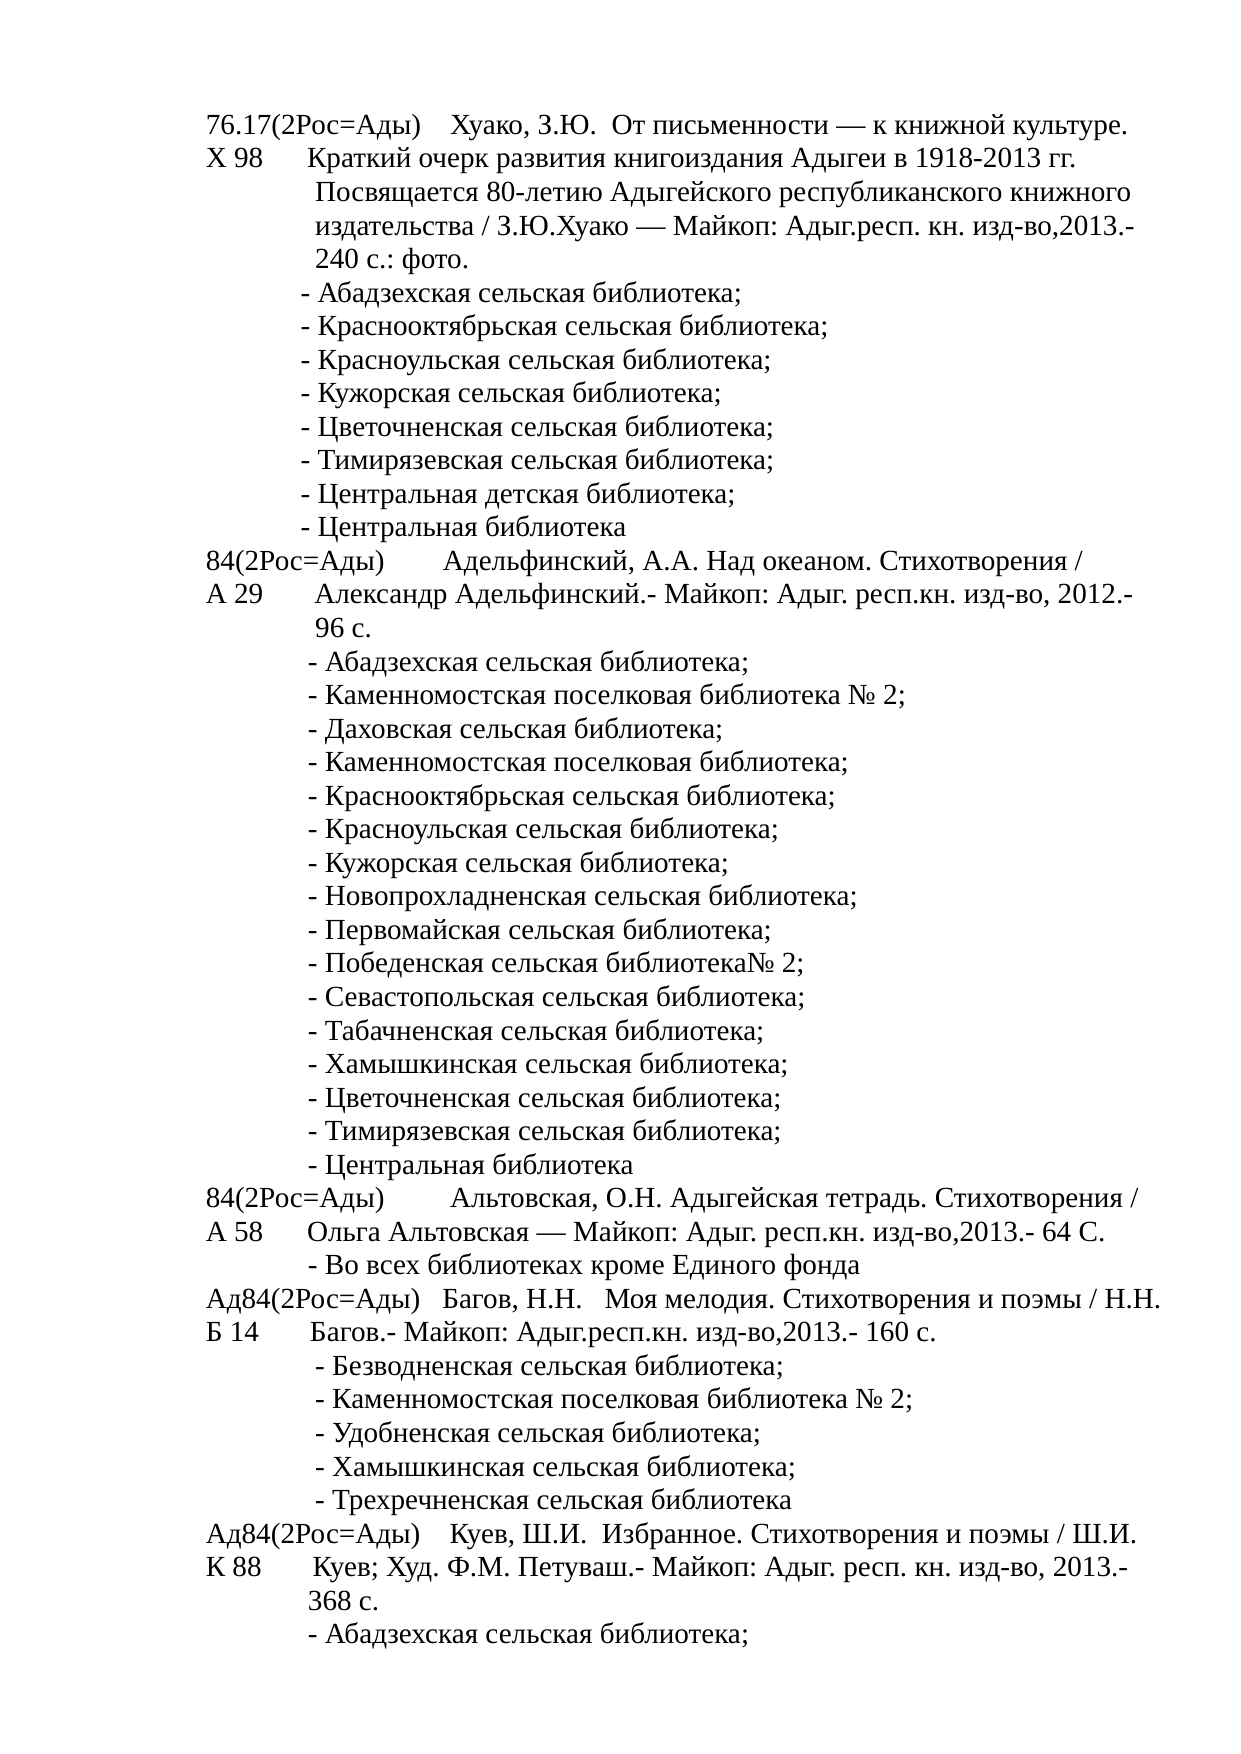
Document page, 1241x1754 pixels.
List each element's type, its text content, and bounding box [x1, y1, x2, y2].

text - Центральная детская библиотека; [118, 476, 1214, 509]
text - Краснооктябрьская сельская библиотека; [118, 778, 1214, 811]
text - Трехречненская сельская библиотека [118, 1482, 1214, 1516]
text - Каменномостская поселковая библиотека № 2; [118, 1382, 1214, 1415]
text Посвящается 80-летию Адыгейского республиканского книжного [118, 174, 1214, 208]
text 76.17(2Рос=Ады) Хуако, З.Ю. От письменности — к книжной культуре. [118, 107, 1214, 141]
text - Цветочненская сельская библиотека; [118, 409, 1214, 442]
text А 58 Ольга Альтовская — Майкоп: Адыг. респ.кн. изд-во,2013.- 64 С. [118, 1214, 1214, 1247]
text 368 с. [118, 1583, 1214, 1616]
text - Новопрохладненская сельская библиотека; [118, 878, 1214, 912]
text 84(2Рос=Ады) Альтовская, О.Н. Адыгейская тетрадь. Стихотворения / [118, 1180, 1214, 1214]
text - Во всех библиотеках кроме Единого фонда [118, 1247, 1214, 1281]
text - Безводненская сельская библиотека; [118, 1348, 1214, 1382]
text - Даховская сельская библиотека; [118, 711, 1214, 744]
text - Центральная библиотека [118, 1147, 1214, 1180]
text 84(2Рос=Ады) Адельфинский, А.А. Над океаном. Стихотворения / [118, 543, 1214, 577]
text - Удобненская сельская библиотека; [118, 1415, 1214, 1449]
text - Хамышкинская сельская библиотека; [118, 1046, 1214, 1080]
text - Кужорская сельская библиотека; [118, 845, 1214, 878]
text Ад84(2Рос=Ады) Багов, Н.Н. Моя мелодия. Стихотворения и поэмы / Н.Н. [118, 1281, 1214, 1314]
text - Тимирязевская сельская библиотека; [118, 1113, 1214, 1147]
text - Табачненская сельская библиотека; [118, 1013, 1214, 1046]
text - Абадзехская сельская библиотека; [118, 1616, 1214, 1650]
text - Краснооктябрьская сельская библиотека; [118, 308, 1214, 342]
text издательства / З.Ю.Хуако — Майкоп: Адыг.респ. кн. изд-во,2013.- [118, 208, 1214, 241]
text - Победенская сельская библиотека№ 2; [118, 946, 1214, 979]
text К 88 Куев; Худ. Ф.М. Петуваш.- Майкоп: Адыг. респ. кн. изд-во, 2013.- [118, 1549, 1214, 1583]
text - Тимирязевская сельская библиотека; [118, 442, 1214, 476]
text Х 98 Краткий очерк развития книгоиздания Адыгеи в 1918-2013 гг. [118, 141, 1214, 174]
text - Севастопольская сельская библиотека; [118, 979, 1214, 1013]
text - Красноульская сельская библиотека; [118, 342, 1214, 375]
text - Центральная библиотека [118, 509, 1214, 543]
text 240 с.: фото. [118, 241, 1214, 275]
text 96 с. [118, 610, 1214, 644]
text - Красноульская сельская библиотека; [118, 811, 1214, 845]
text - Первомайская сельская библиотека; [118, 912, 1214, 946]
text - Хамышкинская сельская библиотека; [118, 1449, 1214, 1482]
text - Кужорская сельская библиотека; [118, 375, 1214, 409]
text Ад84(2Рос=Ады) Куев, Ш.И. Избранное. Стихотворения и поэмы / Ш.И. [118, 1516, 1214, 1549]
text - Абадзехская сельская библиотека; [118, 644, 1214, 677]
text А 29 Александр Адельфинский.- Майкоп: Адыг. респ.кн. изд-во, 2012.- [118, 577, 1214, 610]
text - Каменномостская поселковая библиотека № 2; [118, 677, 1214, 711]
text - Абадзехская сельская библиотека; [118, 275, 1214, 308]
text - Каменномостская поселковая библиотека; [118, 744, 1214, 778]
text - Цветочненская сельская библиотека; [118, 1080, 1214, 1113]
text Б 14 Багов.- Майкоп: Адыг.респ.кн. изд-во,2013.- 160 с. [118, 1314, 1214, 1348]
